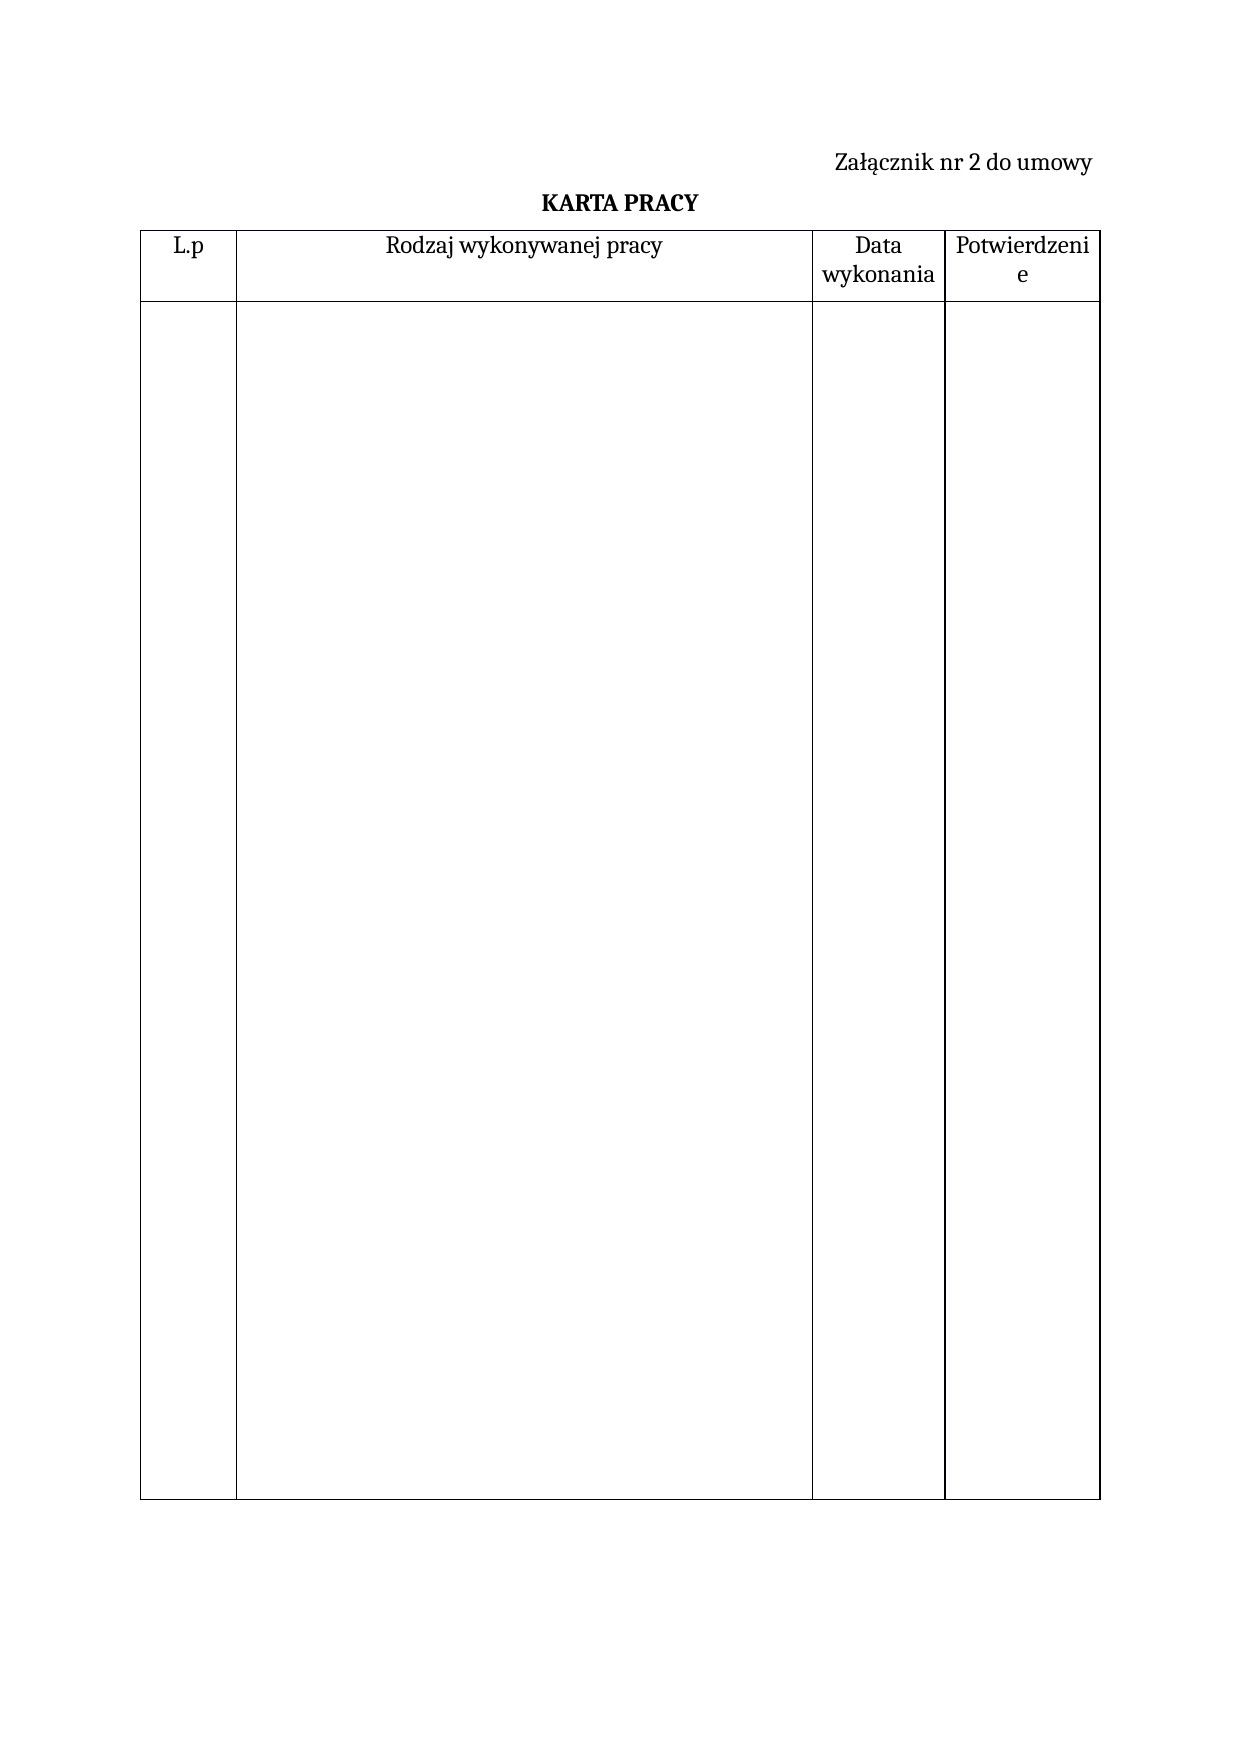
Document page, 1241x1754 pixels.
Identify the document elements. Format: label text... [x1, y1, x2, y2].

table_cell [946, 302, 1099, 1498]
table_cell [141, 302, 236, 1498]
table_cell [813, 302, 944, 1498]
table_cell [237, 302, 812, 1498]
table_header Data wykonania [813, 231, 944, 301]
table_header Potwierdzenie [946, 231, 1099, 301]
text Załącznik nr 2 do umowy [148, 148, 1093, 176]
table_header Rodzaj wykonywanej pracy [237, 231, 812, 301]
table_header L.p [141, 231, 236, 301]
text KARTA PRACY [148, 189, 1093, 218]
